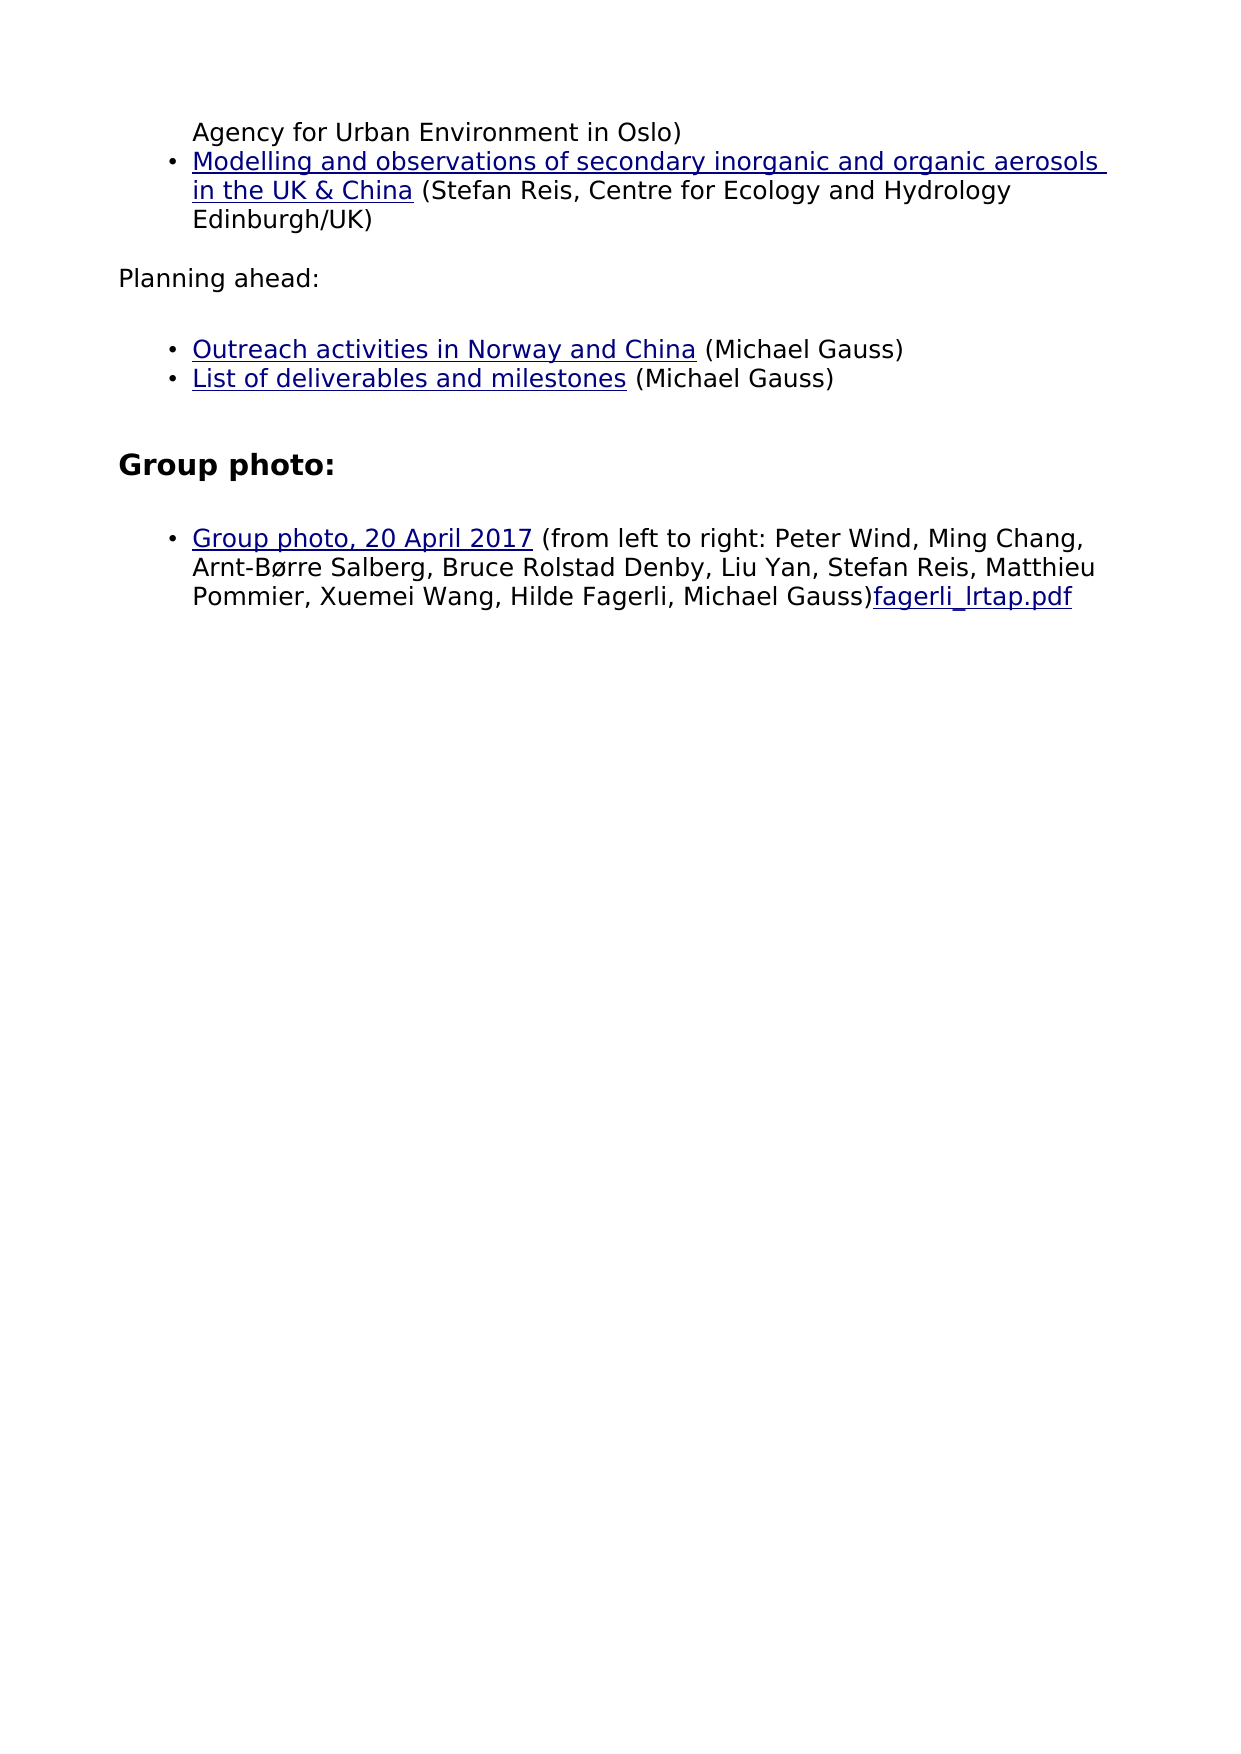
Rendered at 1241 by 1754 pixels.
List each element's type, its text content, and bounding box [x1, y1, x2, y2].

list Modelling and observations of secondary inorganic and organic aerosols in the UK & China (Stefan Reis, Centre for Ecology and Hydrology Edinburgh/UK) [177, 147, 1122, 235]
list Group photo, 20 April 2017 (from left to right: Peter Wind, Ming Chang, Arnt-Børre Salberg, Bruce Rolstad Denby, Liu Yan, Stefan Reis, Matthieu Pommier, Xuemei Wang, Hilde Fagerli, Michael Gauss)fagerli_lrtap.pdf [177, 524, 1122, 612]
subtitle Group photo: [118, 448, 1122, 482]
list Agency for Urban Environment in Oslo) [177, 118, 1122, 147]
list List of deliverables and milestones (Michael Gauss) [177, 364, 1122, 394]
list Outreach activities in Norway and China (Michael Gauss) [177, 335, 1122, 364]
text Planning ahead: [118, 264, 1122, 293]
